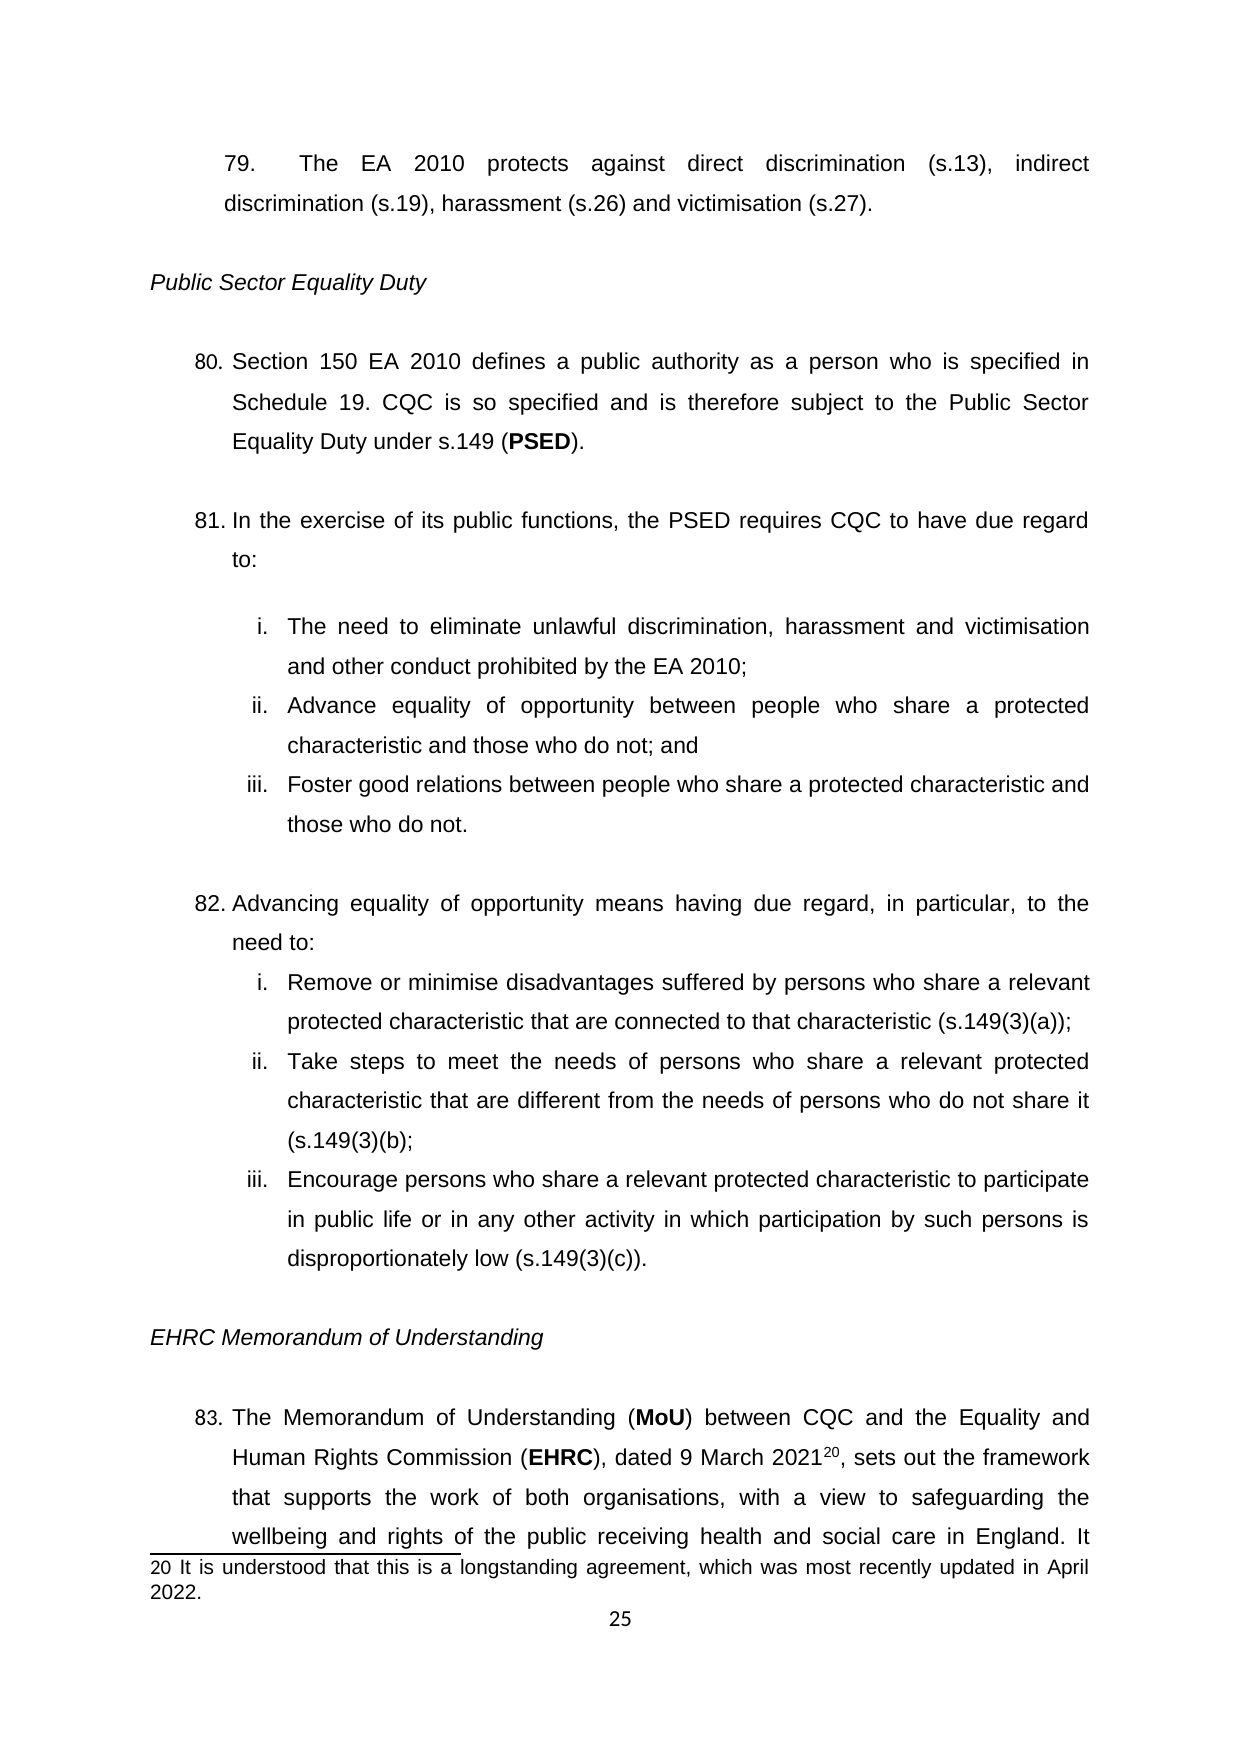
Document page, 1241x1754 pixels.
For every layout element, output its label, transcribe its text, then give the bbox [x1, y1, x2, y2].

list It is understood that this is a longstanding agreement, which was most recently updated in April 2022. [150, 1554, 1090, 1604]
text EHRC Memorandum of Understanding [150, 1324, 1090, 1350]
text Public Sector Equality Duty [150, 268, 1090, 295]
list Advance equality of opportunity between people who share a protected characteristic and those who do not; and [268, 692, 1090, 758]
list Foster good relations between people who share a protected characteristic and those who do not. [268, 771, 1090, 837]
list Advancing equality of opportunity means having due regard, in particular, to the need to: [194, 890, 1090, 956]
list Section 150 EA 2010 defines a public authority as a person who is specified in Schedule 19. CQC is so specified and is therefore subject to the Public Sector Equality Duty under s.149 (PSED). [194, 347, 1090, 454]
list Take steps to meet the needs of persons who share a relevant protected characteristic that are different from the needs of persons who do not share it (s.149(3)(b); [268, 1048, 1090, 1153]
list The need to eliminate unlawful discrimination, harassment and victimisation and other conduct prohibited by the EA 2010; [268, 613, 1090, 679]
list The EA 2010 protects against direct discrimination (s.13), indirect discrimination (s.19), harassment (s.26) and victimisation (s.27). [224, 150, 1090, 216]
list Encourage persons who share a relevant protected characteristic to participate in public life or in any other activity in which participation by such persons is disproportionately low (s.149(3)(c)). [268, 1166, 1090, 1271]
list In the exercise of its public functions, the PSED requires CQC to have due regard to: [194, 507, 1090, 573]
list The Memorandum of Understanding (MoU) between CQC and the Equality and Human Rights Commission (EHRC), dated 9 March 2021, sets out the framework that supports the work of both organisations, with a view to safeguarding the wellbeing and rights of the public receiving health and social care in England. It [194, 1403, 1090, 1549]
list Remove or minimise disadvantages suffered by persons who share a relevant protected characteristic that are connected to that characteristic (s.149(3)(a)); [268, 969, 1090, 1034]
